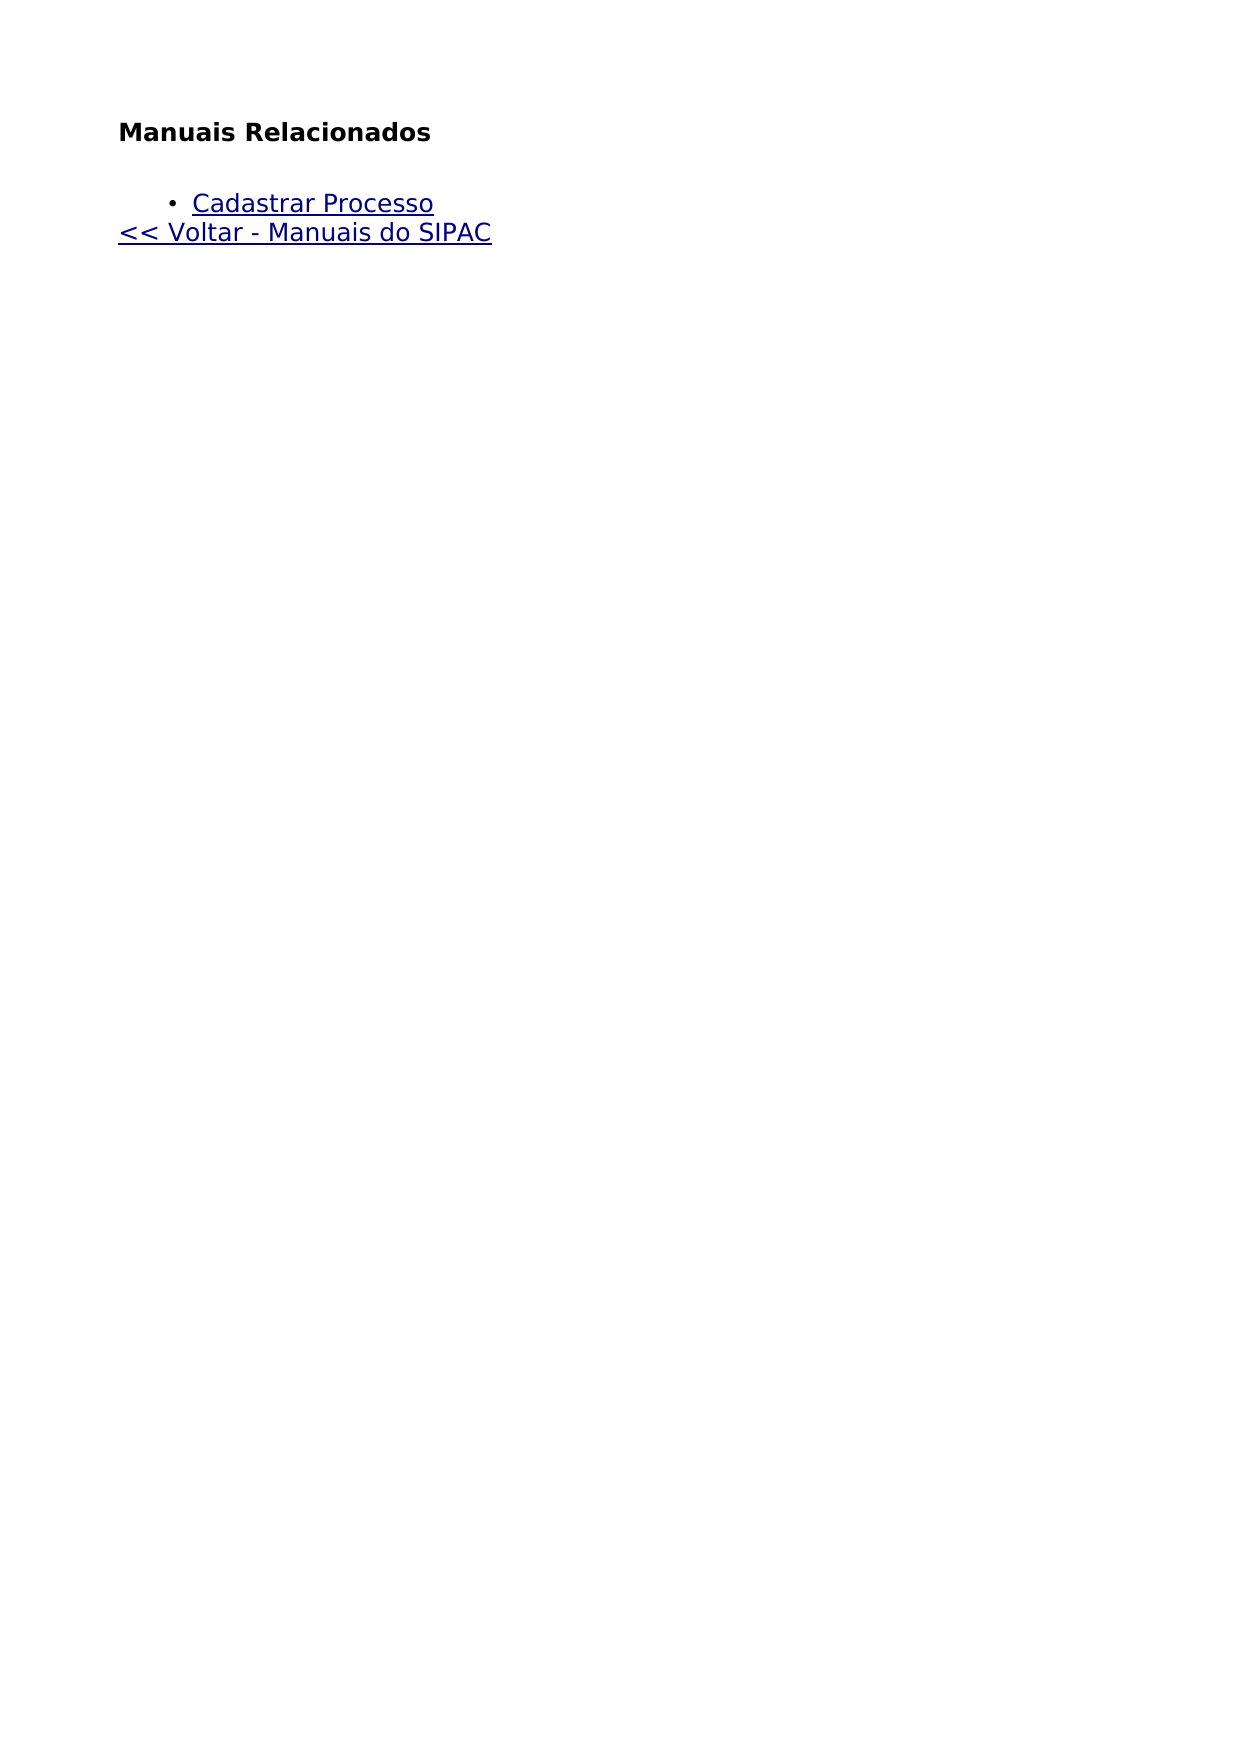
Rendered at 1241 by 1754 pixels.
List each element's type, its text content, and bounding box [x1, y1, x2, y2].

subtitle Manuais Relacionados [118, 118, 1122, 147]
text << Voltar - Manuais do SIPAC [118, 218, 1122, 248]
list Cadastrar Processo [177, 189, 1122, 218]
